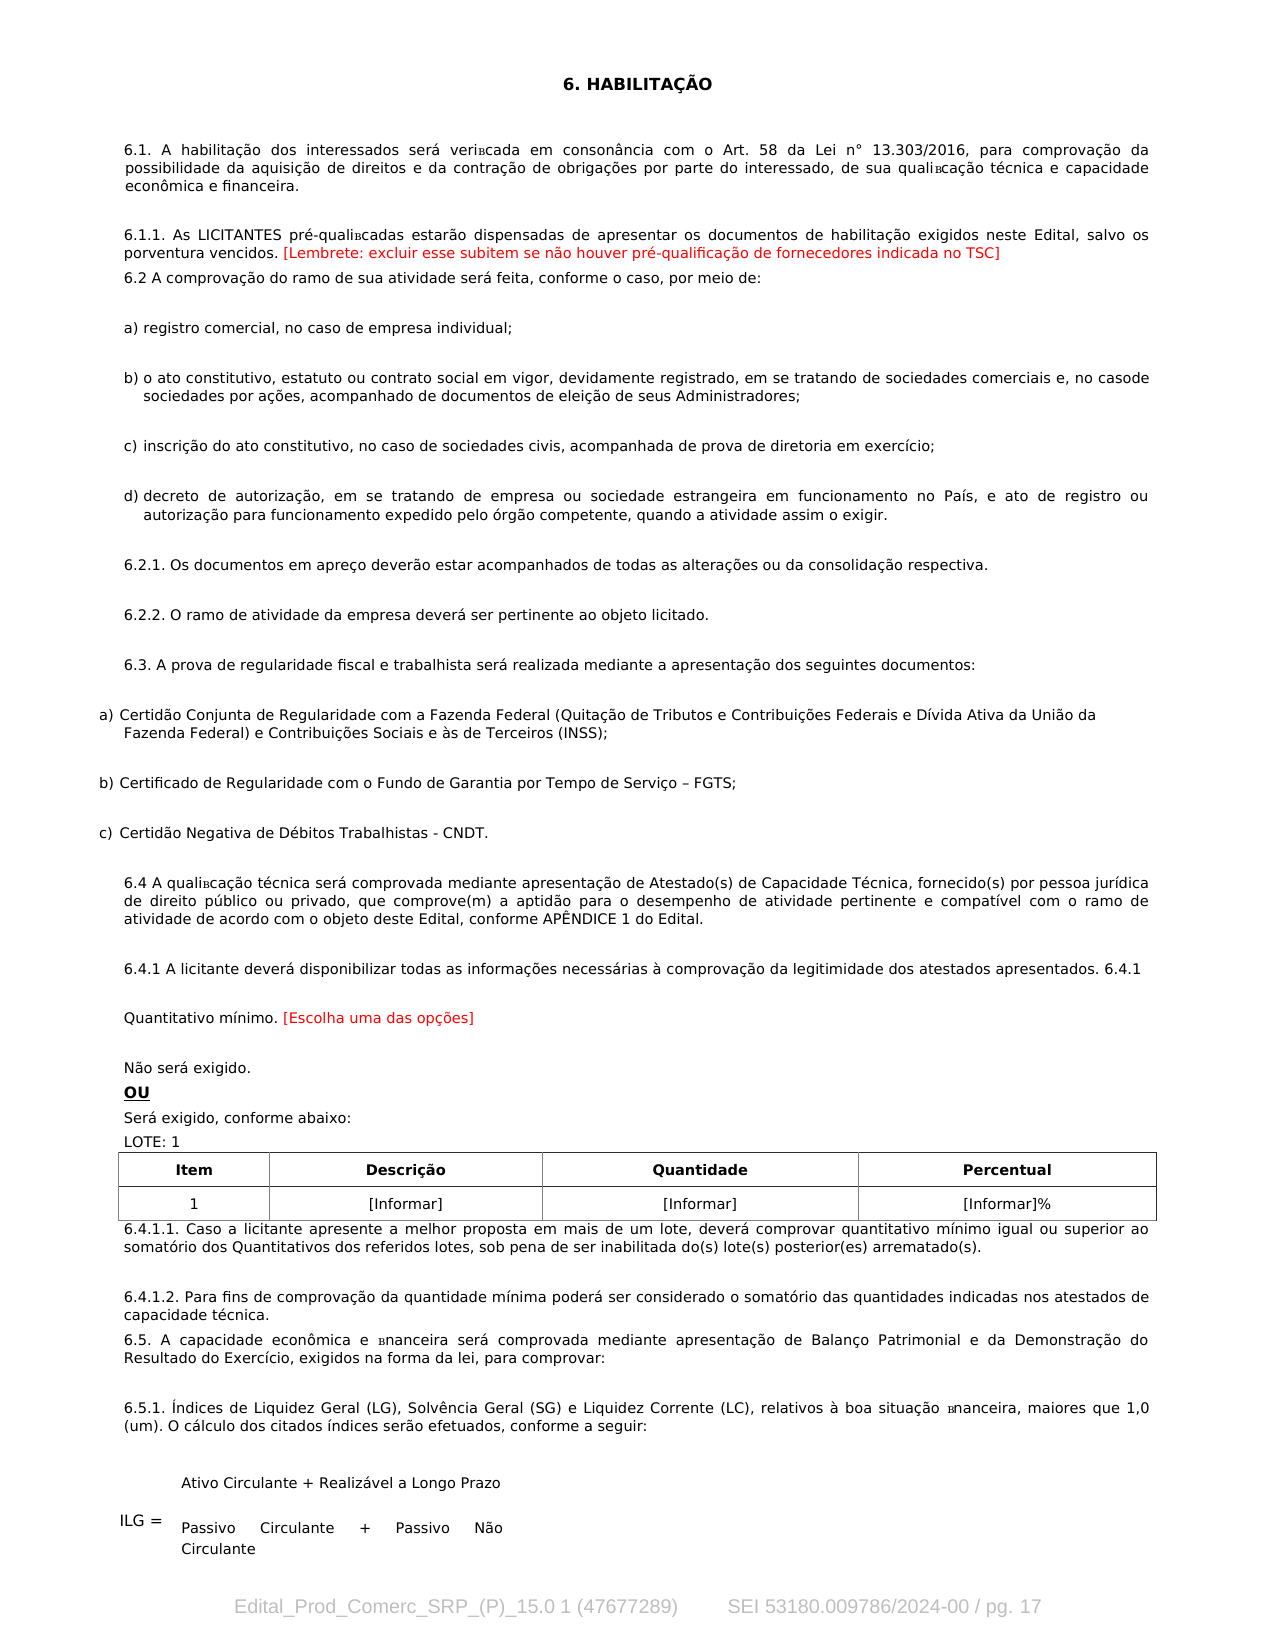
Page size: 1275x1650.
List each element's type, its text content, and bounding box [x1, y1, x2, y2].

text 6.2.2. O ramo de atividade da empresa deverá ser pertinente ao objeto licitado. [124, 606, 1151, 623]
subtitle OU [124, 1084, 1172, 1103]
text 6.4.1.2. Para fins de comprovação da quantidade mínima poderá ser considerado o somatório das quantidades indicadas nos atestados de capacidade técnica. [124, 1289, 1151, 1324]
table_cell [Informar] [543, 1187, 858, 1220]
list inscrição do ato constitutivo, no caso de sociedades civis, acompanhada de prova de diretoria em exercício; [124, 438, 1151, 455]
text 6.3. A prova de regularidade fiscal e trabalhista será realizada mediante a apresentação dos seguintes documentos: [124, 656, 1151, 673]
list registro comercial, no caso de empresa individual; [124, 320, 1151, 337]
list Certidão Negativa de Débitos Trabalhistas - CNDT. [99, 824, 1151, 842]
text 6.4.1 A licitante deverá disponibilizar todas as informações necessárias à comprovação da legitimidade dos atestados apresentados. 6.4.1 Quantitativo mínimo. [Escolha uma das opções] [124, 961, 1143, 1027]
list Certificado de Regularidade com o Fundo de Garantia por Tempo de Serviço – FGTS; [99, 774, 1151, 792]
table_cell 1 [119, 1187, 269, 1220]
text 6.4.1.1. Caso a licitante apresente a melhor proposta em mais de um lote, deverá comprovar quantitativo mínimo igual ou superior ao somatório dos Quantitativos dos referidos lotes, sob pena de ser inabilitada do(s) lote(s) posterior(es) arrematado(s). [124, 1221, 1151, 1256]
subtitle 6. HABILITAÇÃO [119, 75, 1156, 94]
list decreto de autorização, em se tratando de empresa ou sociedade estrangeira em funcionamento no País, e ato de registro ou autorização para funcionamento expedido pelo órgão competente, quando a atividade assim o exigir. [124, 488, 1151, 523]
text 6.2 A comprovação do ramo de sua atividade será feita, conforme o caso, por meio de: [124, 270, 1151, 287]
text ILG = Passivo Circulante + Passivo Não [119, 1512, 1172, 1539]
text 6.1. A habilitação dos interessados será vericada em consonância com o Art. 58 da Lei n° 13.303/2016, para comprovação da possibilidade da aquisição de direitos e da contração de obrigações por parte do interessado, de sua qualicação técnica e capacidade econômica e financeira. [124, 142, 1151, 195]
text Não será exigido. [124, 1060, 1151, 1077]
text Circulante [181, 1541, 1151, 1558]
text 6.4 A qualicação técnica será comprovada mediante apresentação de Atestado(s) de Capacidade Técnica, fornecido(s) por pessoa jurídica de direito público ou privado, que comprove(m) a aptidão para o desempenho de atividade pertinente e compatível com o ramo de atividade de acordo com o objeto deste Edital, conforme APÊNDICE 1 do Edital. [124, 874, 1151, 928]
table_cell [Informar]% [859, 1187, 1156, 1220]
table_header Descrição [270, 1153, 542, 1186]
table_header Quantidade [543, 1153, 858, 1186]
text Será exigido, conforme abaixo: [124, 1109, 1151, 1127]
list o ato constitutivo, estatuto ou contrato social em vigor, devidamente registrado, em se tratando de sociedades comerciais e, no casode sociedades por ações, acompanhado de documentos de eleição de seus Administradores; [124, 370, 1151, 405]
text Ativo Circulante + Realizável a Longo Prazo [181, 1475, 1151, 1492]
table_header Item [119, 1153, 269, 1186]
text LOTE: 1 [124, 1134, 1151, 1151]
text 6.1.1. As LICITANTES pré-qualicadas estarão dispensadas de apresentar os documentos de habilitação exigidos neste Edital, salvo os porventura vencidos. [Lembrete: excluir esse subitem se não houver pré-qualificação de fornecedores indicada no TSC] [124, 227, 1151, 262]
list Certidão Conjunta de Regularidade com a Fazenda Federal (Quitação de Tributos e Contribuições Federais e Dívida Ativa da União da [99, 706, 1151, 723]
text 6.5. A capacidade econômica e nanceira será comprovada mediante apresentação de Balanço Patrimonial e da Demonstração do Resultado do Exercício, exigidos na forma da lei, para comprovar: [124, 1332, 1151, 1367]
text 6.5.1. Índices de Liquidez Geral (LG), Solvência Geral (SG) e Liquidez Corrente (LC), relativos à boa situação nanceira, maiores que 1,0 (um). O cálculo dos citados índices serão efetuados, conforme a seguir: [124, 1400, 1151, 1435]
table_cell [Informar] [270, 1187, 542, 1220]
table_header Percentual [859, 1153, 1156, 1186]
text 6.2.1. Os documentos em apreço deverão estar acompanhados de todas as alterações ou da consolidação respectiva. [124, 556, 1151, 573]
text Fazenda Federal) e Contribuições Sociais e às de Terceiros (INSS); [124, 724, 1151, 742]
